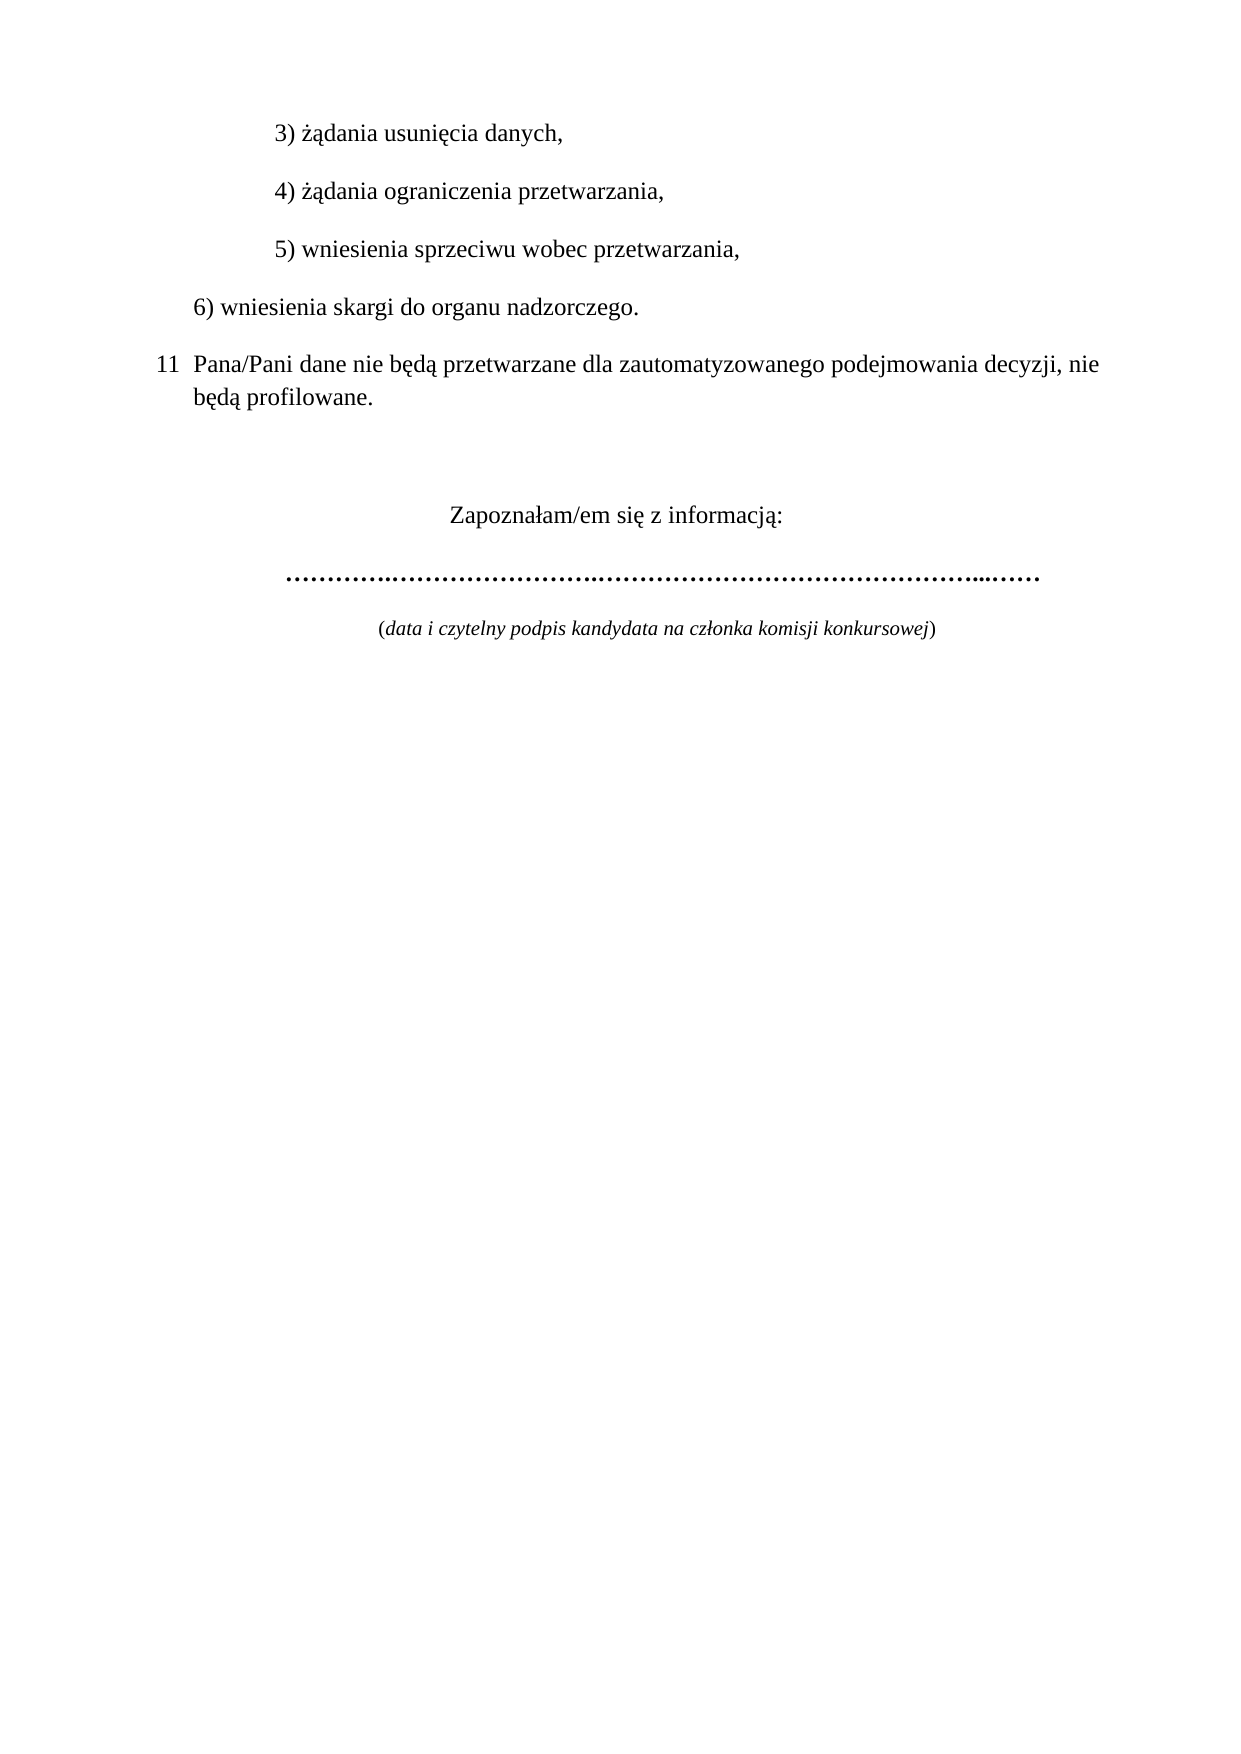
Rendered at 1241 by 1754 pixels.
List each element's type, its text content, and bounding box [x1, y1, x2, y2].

text Zapoznałam/em się z informacją: [193, 500, 1122, 529]
text 5) wniesienia sprzeciwu wobec przetwarzania, [274, 234, 1122, 262]
text 4) żądania ograniczenia przetwarzania, [274, 176, 1122, 205]
text 3) żądania usunięcia danych, [274, 118, 1122, 147]
list Pana/Pani dane nie będą przetwarzane dla zautomatyzowanego podejmowania decyzji, nie będą profilowane. [156, 349, 1122, 411]
text ………….…………………….………………………………………...…… [118, 558, 1122, 587]
text (data i czytelny podpis kandydata na członka komisji konkursowej) [118, 616, 1122, 640]
text 6) wniesienia skargi do organu nadzorczego. [193, 292, 1122, 320]
